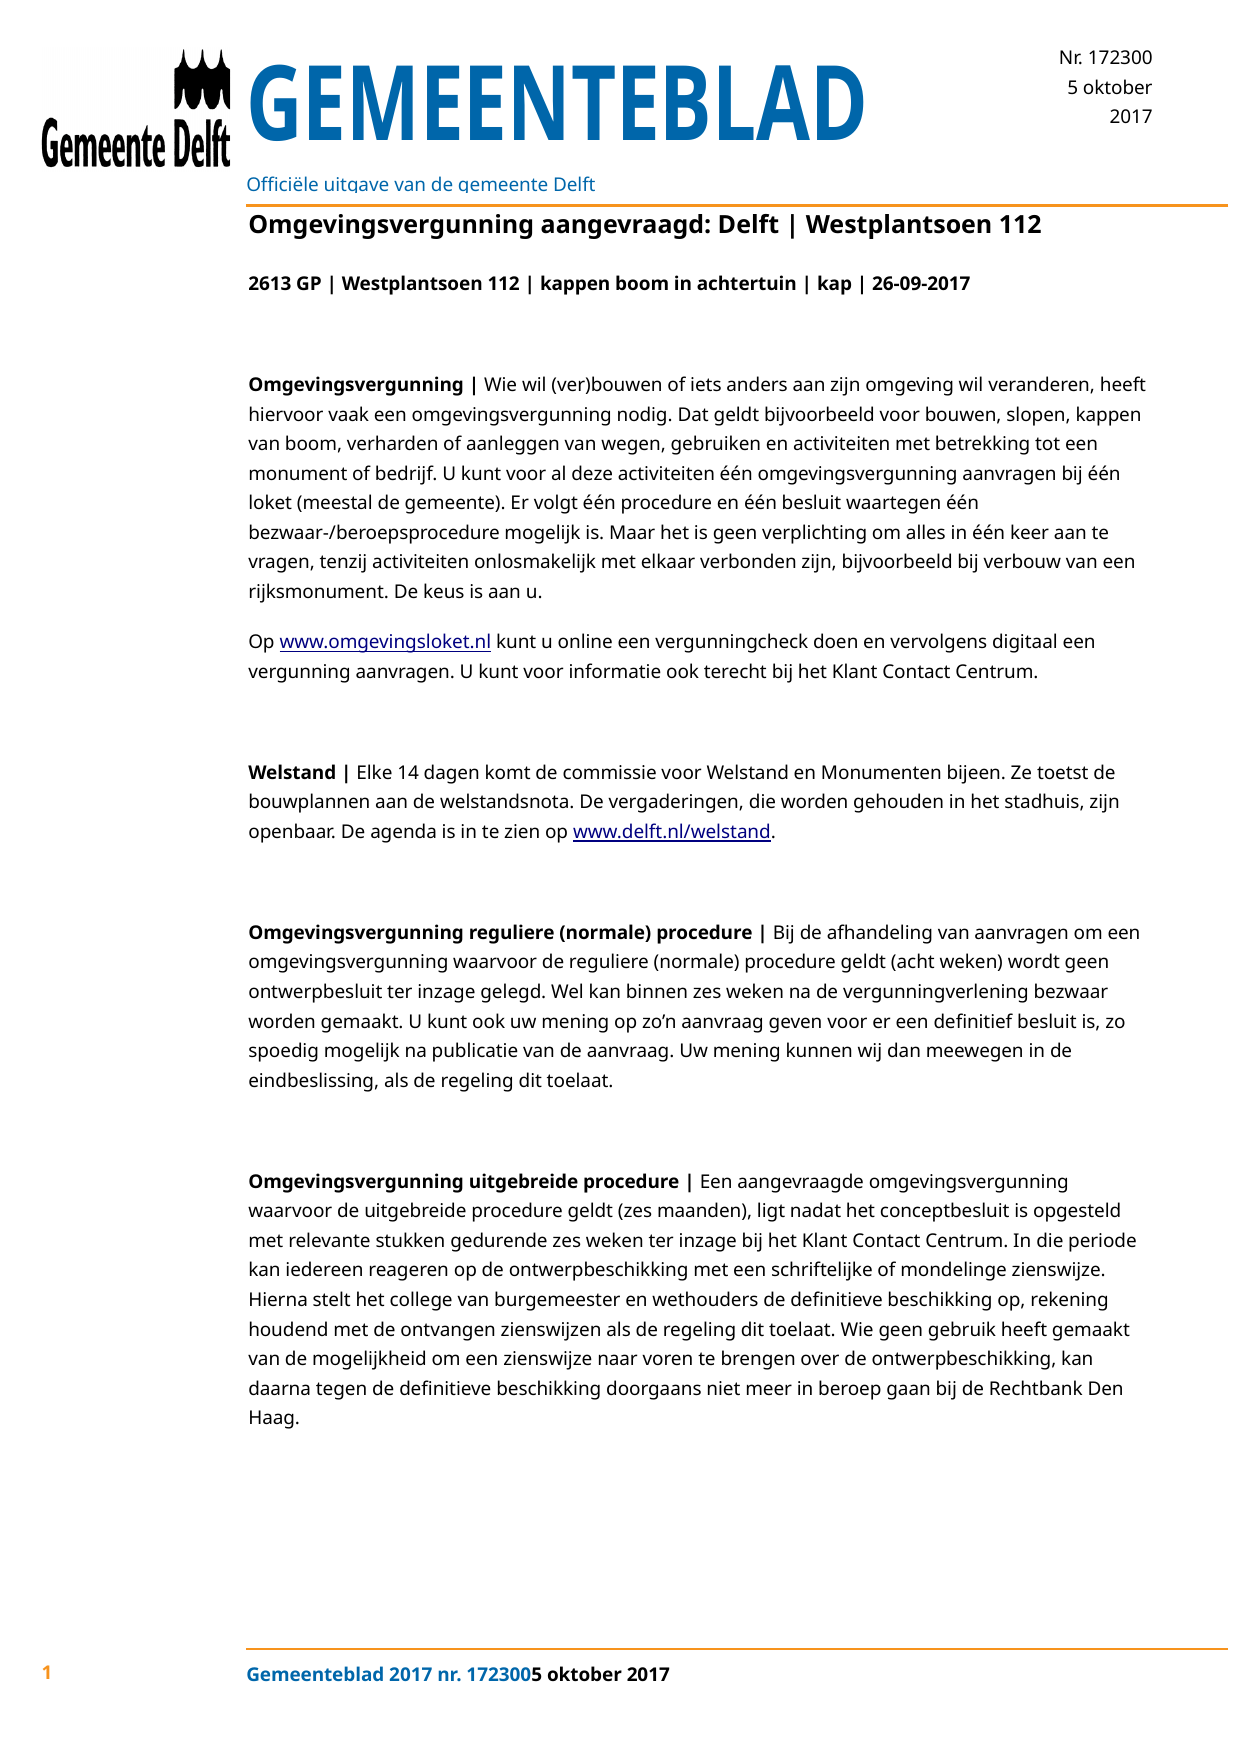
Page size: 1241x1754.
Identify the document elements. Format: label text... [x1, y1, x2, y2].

text Welstand | Elke 14 dagen komt de commissie voor Welstand en Monumenten bijeen. Ze toetst de bouwplannen aan de welstandsnota. De vergaderingen, die worden gehouden in het stadhuis, zijn openbaar. De agenda is in te zien op www.delft.nl/welstand. [248, 759, 1152, 844]
text Omgevingsvergunning aangevraagd: Delft | Westplantsoen 112 [248, 207, 1152, 241]
text Omgevingsvergunning reguliere (normale) procedure | Bij de afhandeling van aanvragen om een omgevingsvergunning waarvoor de reguliere (normale) procedure geldt (acht weken) wordt geen ontwerpbesluit ter inzage gelegd. Wel kan binnen zes weken na de vergunningverlening bezwaar worden gemaakt. U kunt ook uw mening op zo’n aanvraag geven voor er een definitief besluit is, zo spoedig mogelijk na publicatie van de aanvraag. Uw mening kunnen wij dan meewegen in de eindbeslissing, als de regeling dit toelaat. [248, 919, 1152, 1093]
text Omgevingsvergunning | Wie wil (ver)bouwen of iets anders aan zijn omgeving wil veranderen, heeft hiervoor vaak een omgevingsvergunning nodig. Dat geldt bijvoorbeeld voor bouwen, slopen, kappen van boom, verharden of aanleggen van wegen, gebruiken en activiteiten met betrekking tot een monument of bedrijf. U kunt voor al deze activiteiten één omgevingsvergunning aanvragen bij één loket (meestal de gemeente). Er volgt één procedure en één besluit waartegen één bezwaar-/beroepsprocedure mogelijk is. Maar het is geen verplichting om alles in één keer aan te vragen, tenzij activiteiten onlosmakelijk met elkaar verbonden zijn, bijvoorbeeld bij verbouw van een rijksmonument. De keus is aan u. [248, 371, 1152, 604]
text 2613 GP | Westplantsoen 112 | kappen boom in achtertuin | kap | 26-09-2017 [248, 270, 1152, 296]
text Omgevingsvergunning uitgebreide procedure | Een aangevraagde omgevingsvergunning waarvoor de uitgebreide procedure geldt (zes maanden), ligt nadat het conceptbesluit is opgesteld met relevante stukken gedurende zes weken ter inzage bij het Klant Contact Centrum. In die periode kan iedereen reageren op de ontwerpbeschikking met een schriftelijke of mondelinge zienswijze. Hierna stelt het college van burgemeester en wethouders de definitieve beschikking op, rekening houdend met de ontvangen zienswijzen als de regeling dit toelaat. Wie geen gebruik heeft gemaakt van de mogelijkheid om een zienswijze naar voren te brengen over de ontwerpbeschikking, kan daarna tegen de definitieve beschikking doorgaans niet meer in beroep gaan bij de Rechtbank Den Haag. [248, 1168, 1152, 1430]
text Op www.omgevingsloket.nl kunt u online een vergunningcheck doen en vervolgens digitaal een vergunning aanvragen. U kunt voor informatie ook terecht bij het Klant Contact Centrum. [248, 629, 1152, 684]
picture [41, 47, 231, 172]
